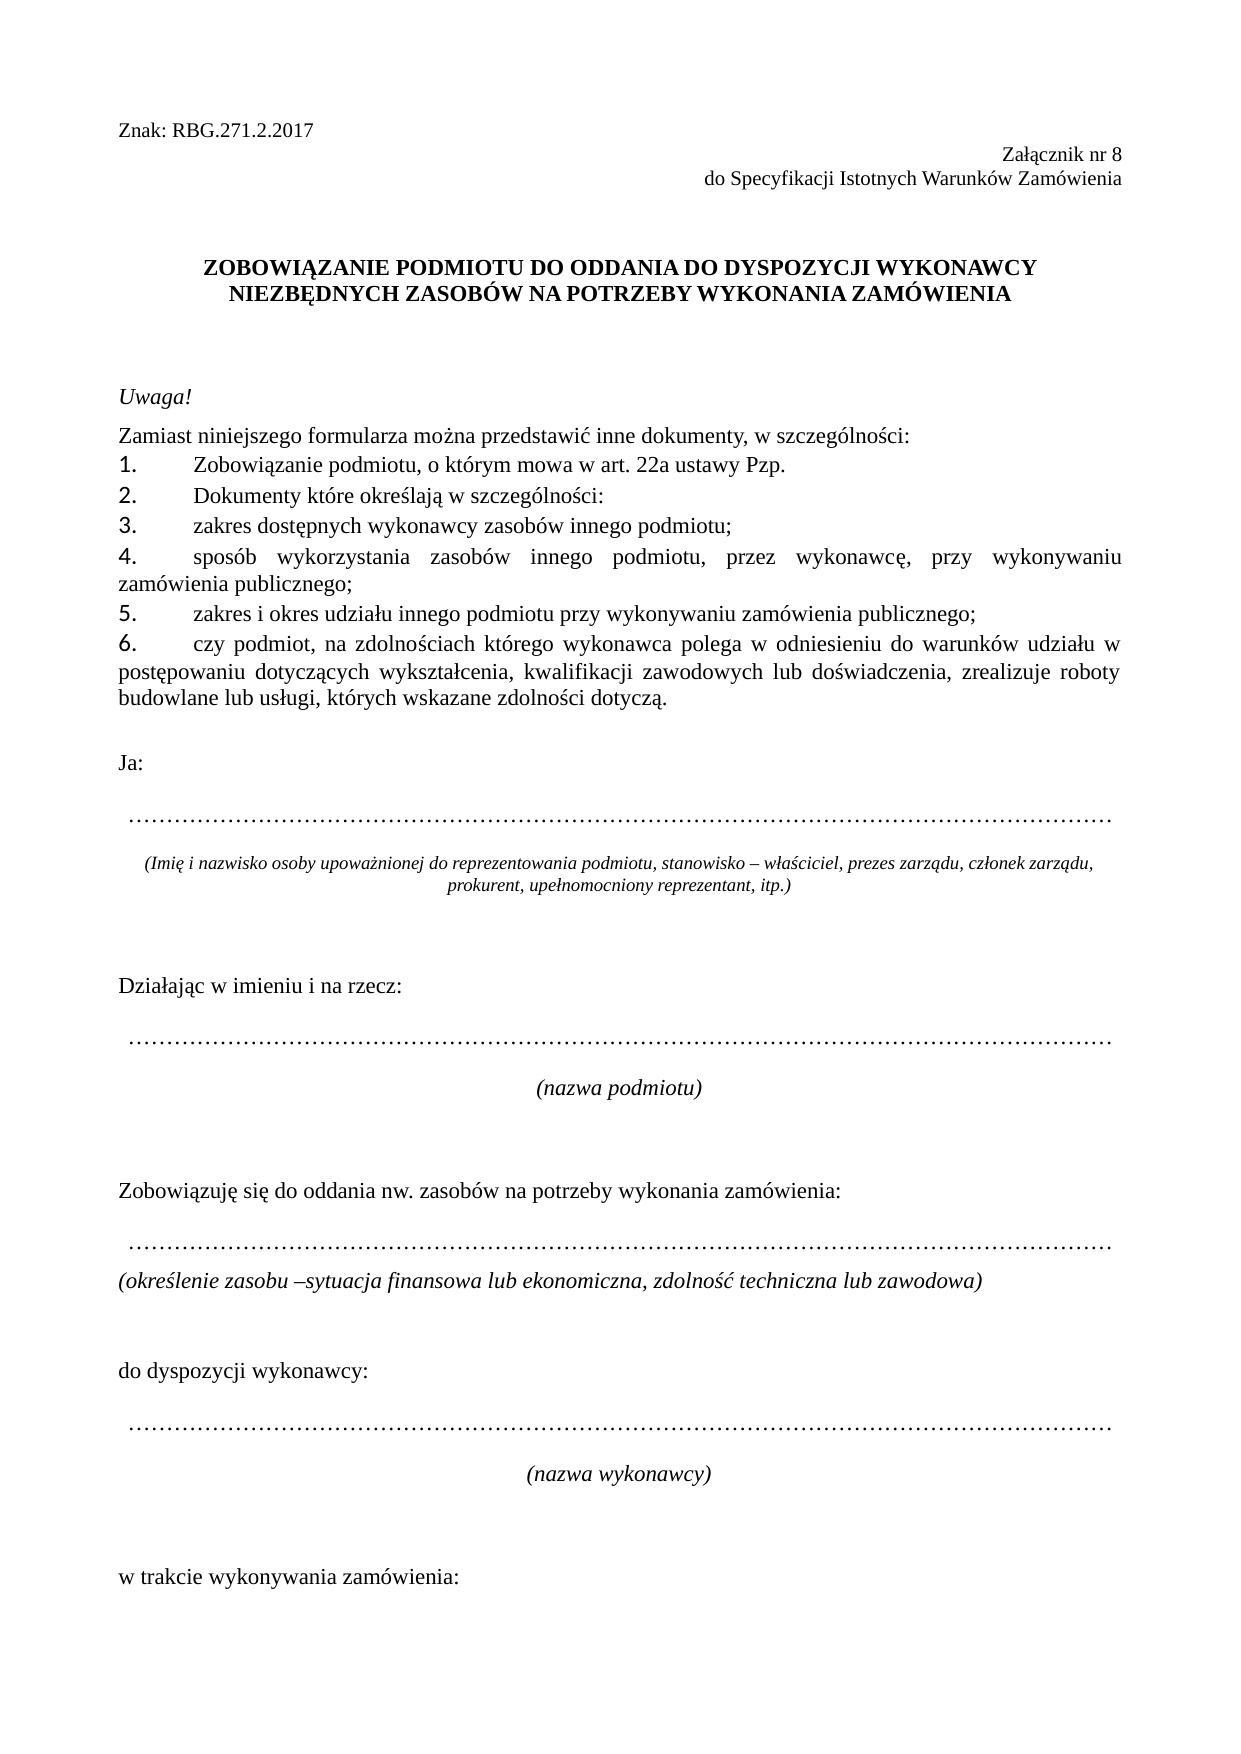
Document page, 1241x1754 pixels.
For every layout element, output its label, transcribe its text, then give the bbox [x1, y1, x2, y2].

list sposób wykorzystania zasobów innego podmiotu, przez wykonawcę, przy wykonywaniu zamówienia publicznego; [118, 540, 1122, 597]
list Zobowiązanie podmiotu, o którym mowa w art. 22a ustawy Pzp. [118, 448, 1122, 479]
text Działając w imieniu i na rzecz: [118, 972, 1122, 998]
text (Imię i nazwisko osoby upoważnionej do reprezentowania podmiotu, stanowisko – właściciel, prezes zarządu, członek zarządu, prokurent, upełnomocniony reprezentant, itp.) [118, 852, 1122, 895]
text Uwaga! [118, 383, 1122, 409]
text w trakcie wykonywania zamówienia: [118, 1563, 1122, 1589]
text ………………………………………………………………………………………………………………… [118, 1409, 1122, 1435]
text ZOBOWIĄZANIE PODMIOTU DO ODDANIA DO DYSPOZYCJI WYKONAWCY NIEZBĘDNYCH ZASOBÓW NA POTRZEBY WYKONANIA ZAMÓWIENIA [118, 254, 1122, 307]
text Ja: [118, 749, 1122, 776]
list czy podmiot, na zdolnościach którego wykonawca polega w odniesieniu do warunków udziału w postępowaniu dotyczących wykształcenia, kwalifikacji zawodowych lub doświadczenia, zrealizuje roboty budowlane lub usługi, których wskazane zdolności dotyczą. [118, 627, 1122, 711]
text Znak: RBG.271.2.2017 [118, 118, 1122, 142]
text ………………………………………………………………………………………………………………… [118, 1023, 1122, 1049]
text (nazwa wykonawcy) [118, 1460, 1122, 1487]
text do Specyfikacji Istotnych Warunków Zamówienia [118, 166, 1122, 190]
list zakres i okres udziału innego podmiotu przy wykonywaniu zamówienia publicznego; [118, 597, 1122, 627]
text ………………………………………………………………………………………………………………… [118, 1228, 1122, 1255]
text Zamiast niniejszego formularza można przedstawić inne dokumenty, w szczególności: [118, 422, 1122, 448]
list Dokumenty które określają w szczególności: [118, 479, 1122, 509]
text (określenie zasobu –sytuacja finansowa lub ekonomiczna, zdolność techniczna lub zawodowa) [118, 1267, 1122, 1294]
list zakres dostępnych wykonawcy zasobów innego podmiotu; [118, 509, 1122, 540]
text ………………………………………………………………………………………………………………… [118, 801, 1122, 827]
text Zobowiązuję się do oddania nw. zasobów na potrzeby wykonania zamówienia: [118, 1177, 1122, 1203]
text (nazwa podmiotu) [118, 1074, 1122, 1101]
text Załącznik nr 8 [118, 142, 1122, 166]
text do dyspozycji wykonawcy: [118, 1357, 1122, 1384]
